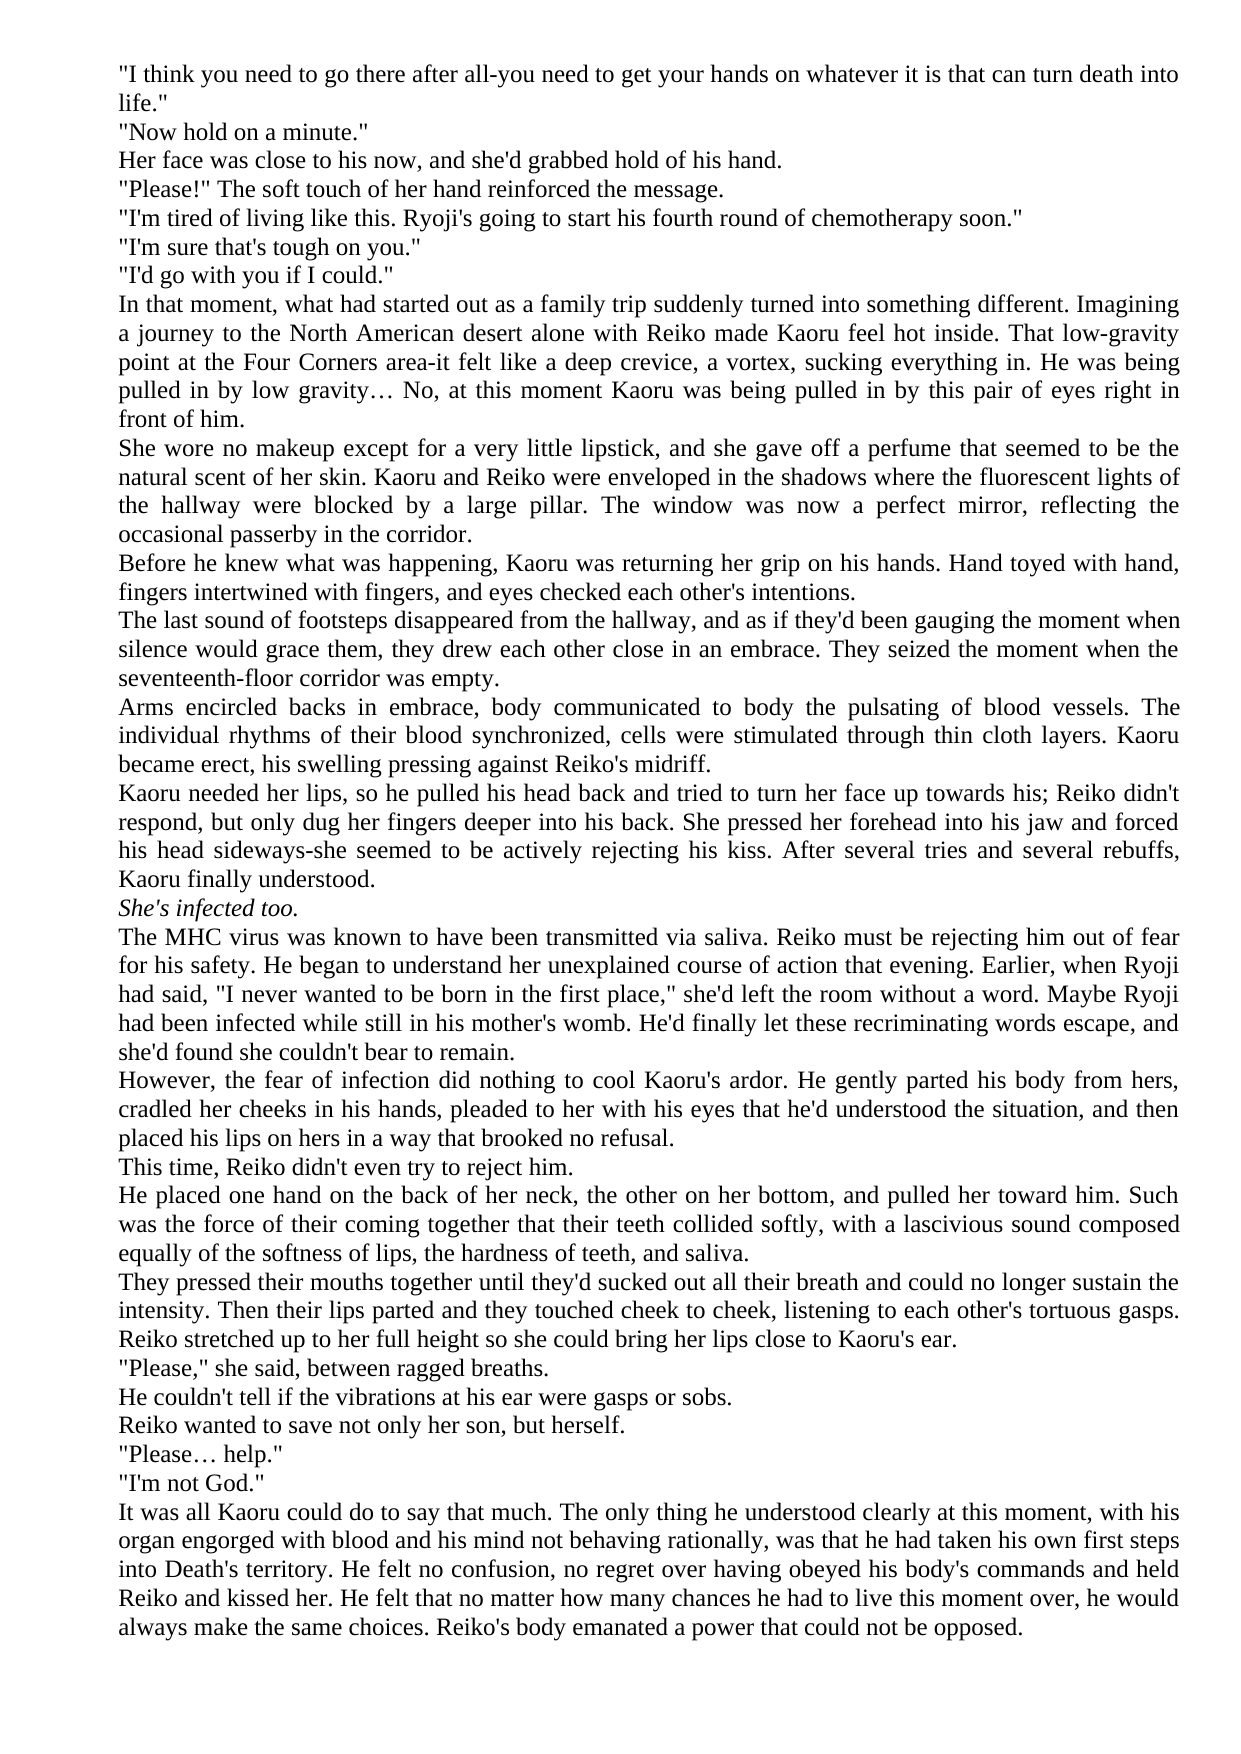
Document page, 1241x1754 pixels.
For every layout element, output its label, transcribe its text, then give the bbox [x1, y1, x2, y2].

text In that moment, what had started out as a family trip suddenly turned into something different. Imagining a journey to the North American desert alone with Reiko made Kaoru feel hot inside. That low-gravity point at the Four Corners area-it felt like a deep crevice, a vortex, sucking everything in. He was being pulled in by low gravity… No, at this moment Kaoru was being pulled in by this pair of eyes right in front of him. [118, 289, 1181, 433]
text The last sound of footsteps disappeared from the hallway, and as if they'd been gauging the moment when silence would grace them, they drew each other close in an embrace. They seized the moment when the seventeenth-floor corridor was empty. [118, 605, 1181, 692]
text "Please!" The soft touch of her hand reinforced the message. [118, 174, 1181, 203]
text "I'm tired of living like this. Ryoji's going to start his fourth round of chemotherapy soon." [118, 203, 1181, 232]
text He placed one hand on the back of her neck, the other on her bottom, and pulled her toward him. Such was the force of their coming together that their teeth collided softly, with a lascivious sound composed equally of the softness of lips, the hardness of teeth, and saliva. [118, 1180, 1181, 1267]
text "Please," she said, between ragged breaths. [118, 1353, 1181, 1382]
text However, the fear of infection did nothing to cool Kaoru's ardor. He gently parted his body from hers, cradled her cheeks in his hands, pleaded to her with his eyes that he'd understood the situation, and then placed his lips on hers in a way that brooked no refusal. [118, 1065, 1181, 1152]
text "I'm sure that's tough on you." [118, 232, 1181, 260]
text It was all Kaoru could do to say that much. The only thing he understood clearly at this moment, with his organ engorged with blood and his mind not behaving rationally, was that he had taken his own first steps into Death's territory. He felt no confusion, no regret over having obeyed his body's commands and held Reiko and kissed her. He felt that no matter how many chances he had to live this moment over, he would always make the same choices. Reiko's body emanated a power that could not be opposed. [118, 1497, 1181, 1640]
text The MHC virus was known to have been transmitted via saliva. Reiko must be rejecting him out of fear for his safety. He began to understand her unexplained course of action that evening. Earlier, when Ryoji had said, "I never wanted to be born in the first place," she'd left the room without a word. Maybe Ryoji had been infected while still in his mother's womb. He'd finally let these recriminating words escape, and she'd found she couldn't bear to remain. [118, 922, 1181, 1065]
text Before he knew what was happening, Kaoru was returning her grip on his hands. Hand toyed with hand, fingers intertwined with fingers, and eyes checked each other's intentions. [118, 548, 1181, 605]
text He couldn't tell if the vibrations at his ear were gasps or sobs. [118, 1382, 1181, 1410]
text They pressed their mouths together until they'd sucked out all their breath and could no longer sustain the intensity. Then their lips parted and they touched cheek to cheek, listening to each other's tortuous gasps. Reiko stretched up to her full height so she could bring her lips close to Kaoru's ear. [118, 1267, 1181, 1353]
text "I think you need to go there after all-you need to get your hands on whatever it is that can turn death into life." [118, 59, 1181, 117]
text She's infected too. [118, 893, 1181, 922]
text Kaoru needed her lips, so he pulled his head back and tried to turn her face up towards his; Reiko didn't respond, but only dug her fingers deeper into his back. She pressed her forehead into his jaw and forced his head sideways-she seemed to be actively rejecting his kiss. After several tries and several rebuffs, Kaoru finally understood. [118, 778, 1181, 893]
text Arms encircled backs in embrace, body communicated to body the pulsating of blood vessels. The individual rhythms of their blood synchronized, cells were stimulated through thin cloth layers. Kaoru became erect, his swelling pressing against Reiko's midriff. [118, 692, 1181, 778]
text Her face was close to his now, and she'd grabbed hold of his hand. [118, 145, 1181, 174]
text She wore no makeup except for a very little lipstick, and she gave off a perfume that seemed to be the natural scent of her skin. Kaoru and Reiko were enveloped in the shadows where the fluorescent lights of the hallway were blocked by a large pillar. The window was now a perfect mirror, reflecting the occasional passerby in the corridor. [118, 433, 1181, 548]
text This time, Reiko didn't even try to reject him. [118, 1152, 1181, 1180]
text "I'm not God." [118, 1468, 1181, 1497]
text "Now hold on a minute." [118, 117, 1181, 145]
text Reiko wanted to save not only her son, but herself. [118, 1410, 1181, 1439]
text "I'd go with you if I could." [118, 260, 1181, 289]
text "Please… help." [118, 1439, 1181, 1468]
